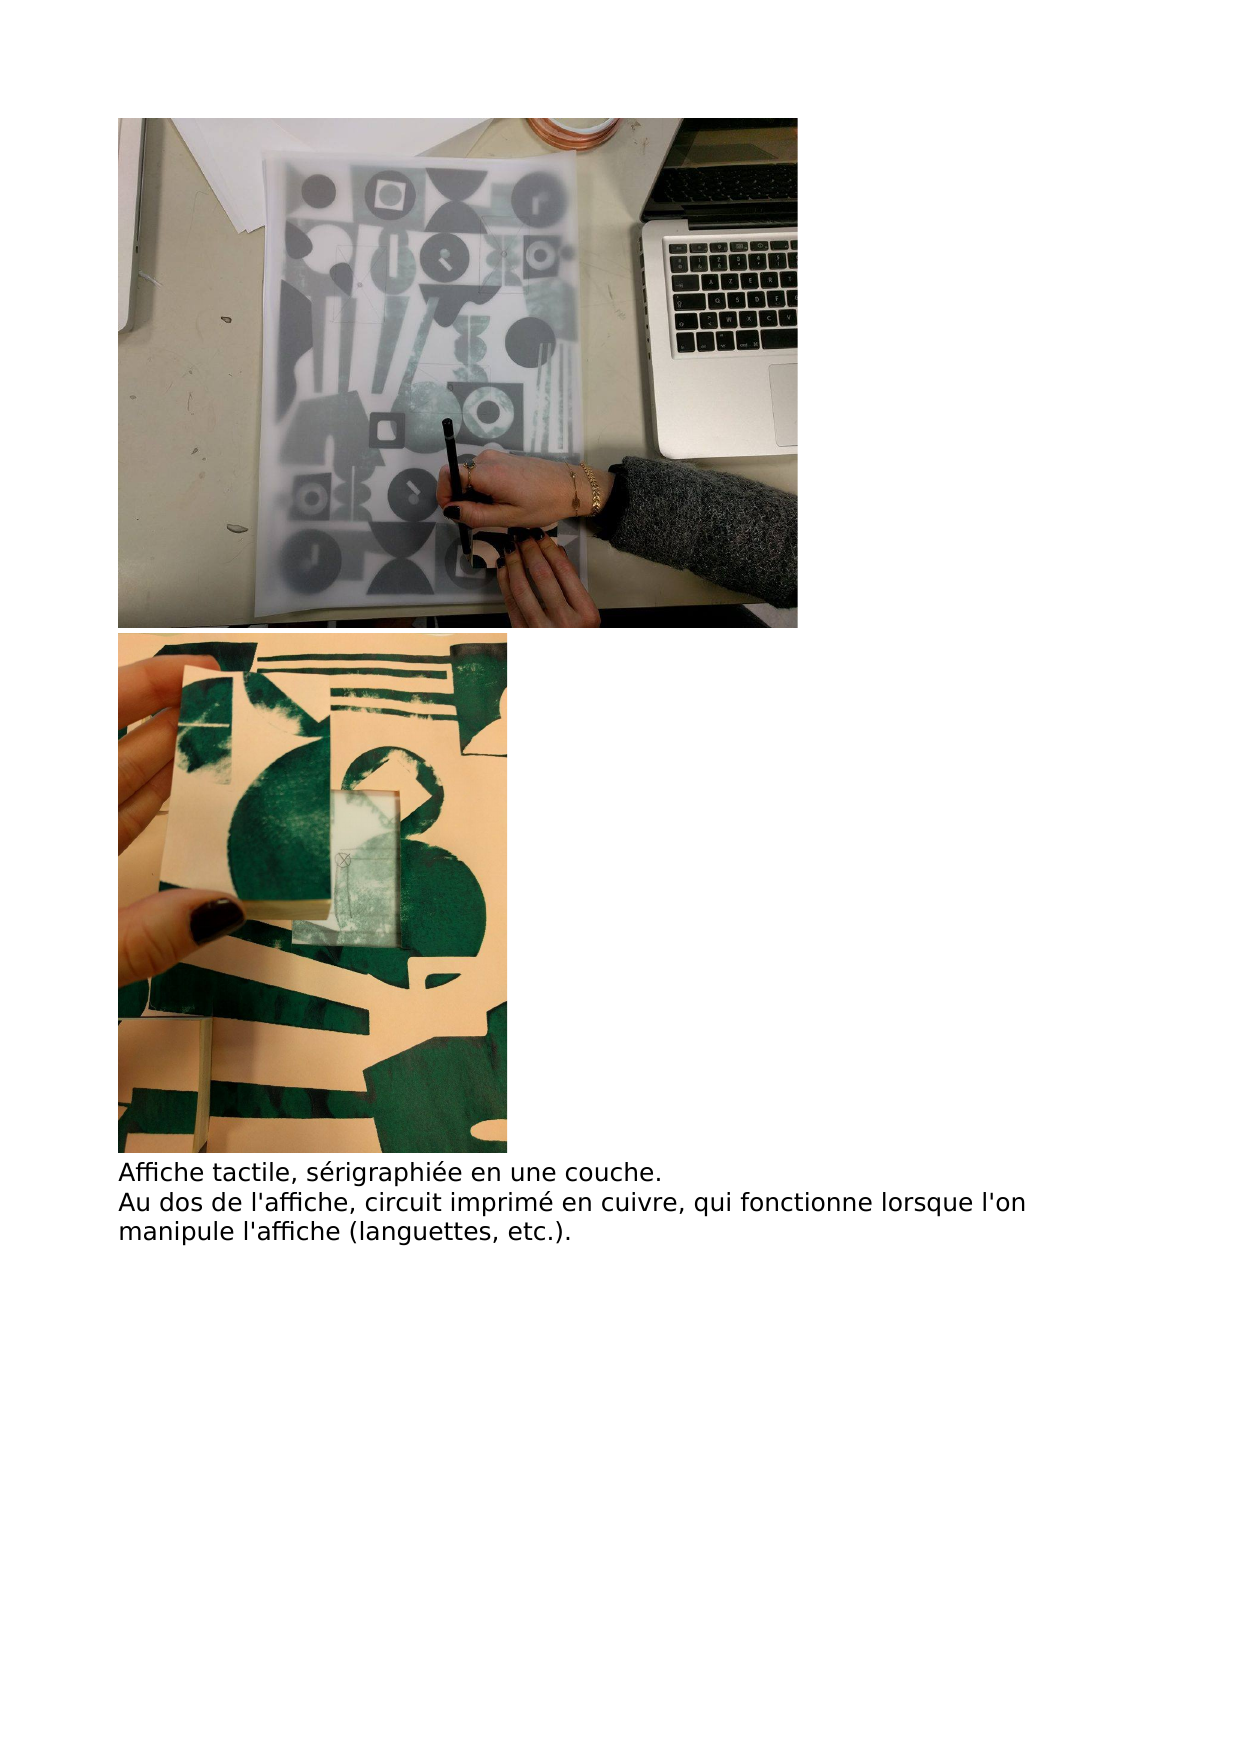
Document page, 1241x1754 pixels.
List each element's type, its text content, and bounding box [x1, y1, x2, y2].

text Affiche tactile, sérigraphiée en une couche. Au dos de l'affiche, circuit imprimé en cuivre, qui fonctionne lorsque l'on manipule l'affiche (languettes, etc.). [118, 118, 1122, 1246]
picture [118, 118, 798, 628]
picture [118, 633, 508, 1153]
